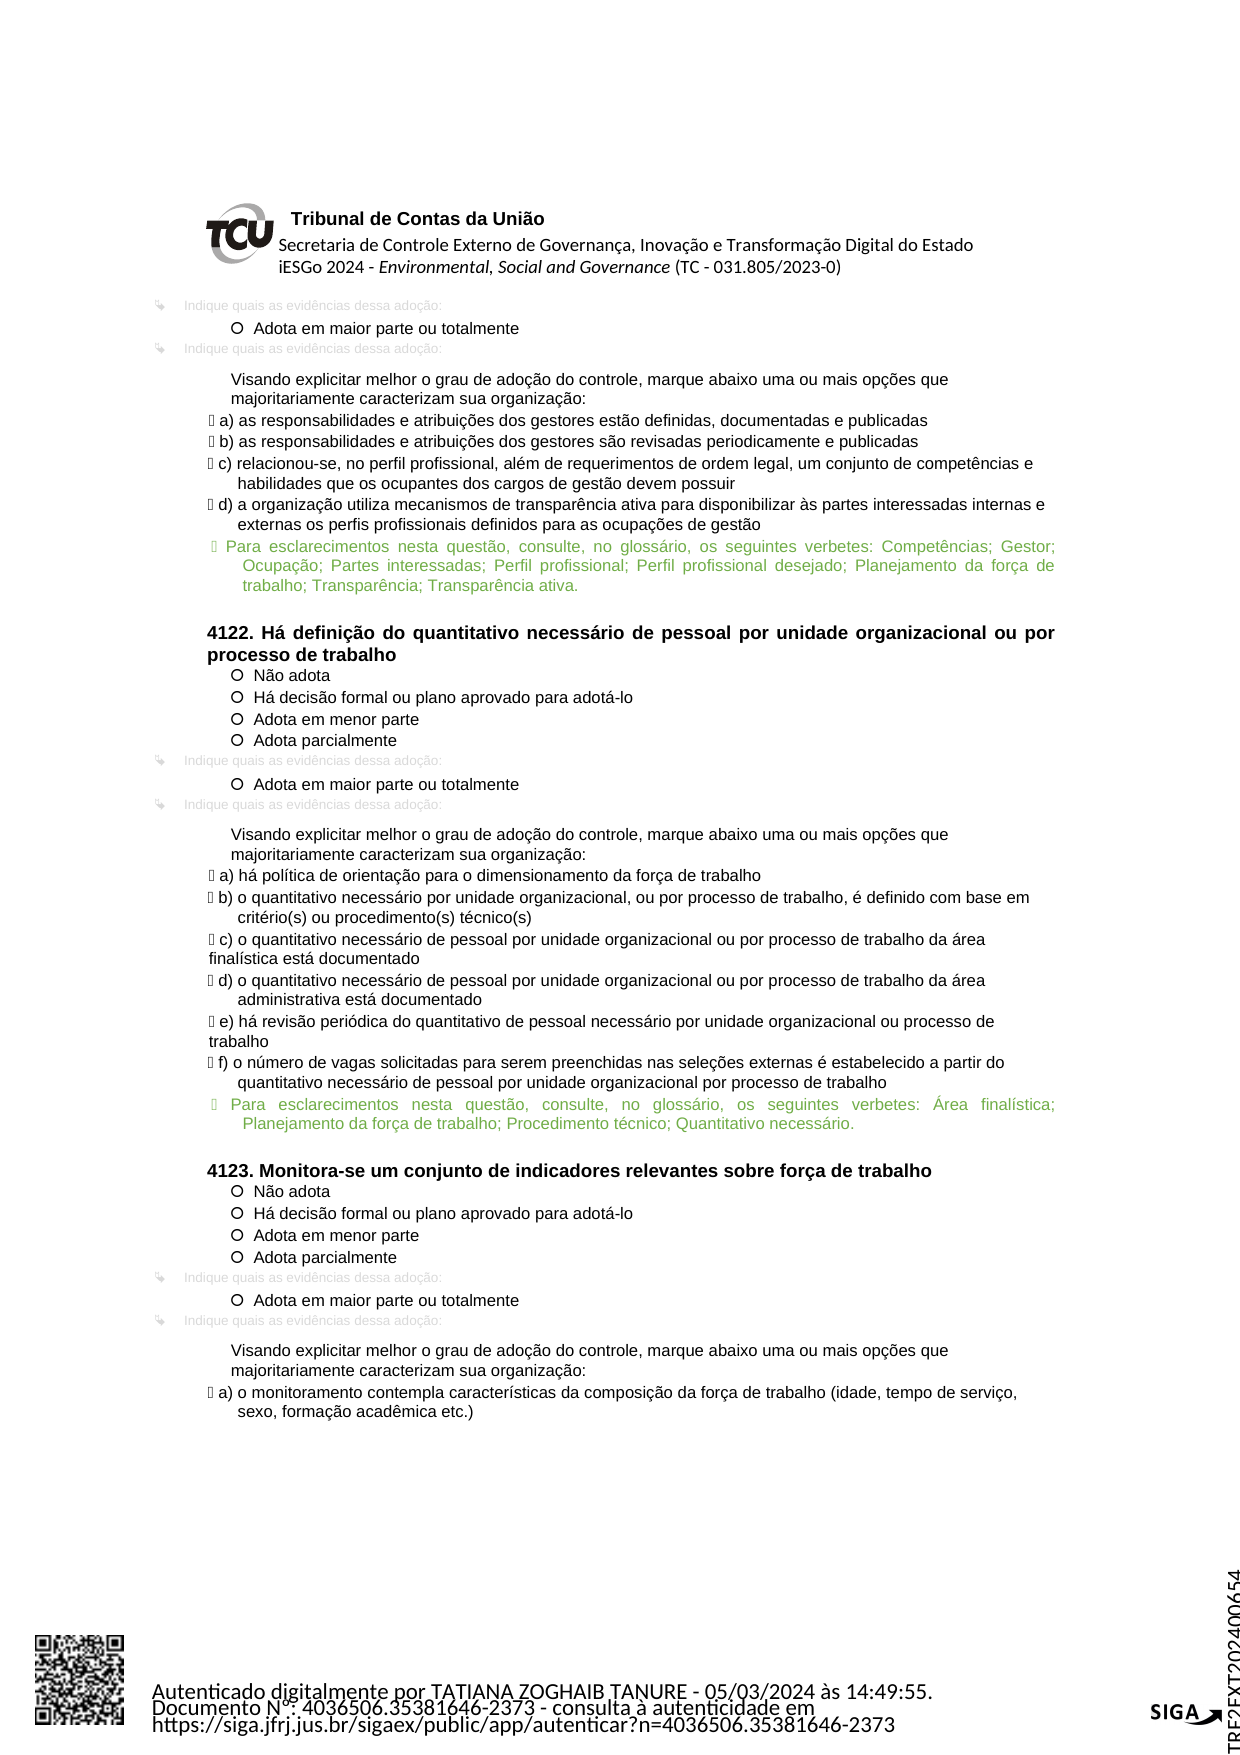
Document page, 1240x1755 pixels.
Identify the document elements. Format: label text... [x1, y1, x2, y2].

text Visando explicitar melhor o grau de adoção do controle, marque abaixo uma ou mais opções que majoritariamente caracterizam sua organização: [231, 369, 1055, 408]
text  d) a organização utiliza mecanismos de transparência ativa para disponibilizar às partes interessadas internas e externas os perfis profissionais definidos para as ocupações de gestão [207, 495, 1055, 534]
text  b) o quantitativo necessário por unidade organizacional, ou por processo de trabalho, é definido com base em critério(s) ou procedimento(s) técnico(s) [207, 888, 1055, 927]
text  f) o número de vagas solicitadas para serem preenchidas nas seleções externas é estabelecido a partir do quantitativo necessário de pessoal por unidade organizacional por processo de trabalho [207, 1053, 1055, 1092]
text  Para esclarecimentos nesta questão, consulte, no glossário, os seguintes verbetes: Área finalística; Planejamento da força de trabalho; Procedimento técnico; Quantitativo necessário. [211, 1094, 1056, 1133]
list Não adota [229, 666, 1055, 685]
text  c) relacionou-se, no perfil profissional, além de requerimentos de ordem legal, um conjunto de competências e habilidades que os ocupantes dos cargos de gestão devem possuir [207, 454, 1055, 493]
text  a) há política de orientação para o dimensionamento da força de trabalho [208, 866, 1055, 886]
list Não adota [229, 1182, 1055, 1201]
text  c) o quantitativo necessário de pessoal por unidade organizacional ou por processo de trabalho da área finalística está documentado [208, 929, 1055, 968]
list Adota em menor parte [229, 1226, 1055, 1245]
list Adota parcialmente [229, 1247, 1055, 1267]
list Adota em maior parte ou totalmente [229, 319, 1055, 338]
list Adota em maior parte ou totalmente [229, 774, 1055, 794]
list Há decisão formal ou plano aprovado para adotá-lo [229, 1204, 1055, 1223]
text Visando explicitar melhor o grau de adoção do controle, marque abaixo uma ou mais opções que majoritariamente caracterizam sua organização: [231, 1341, 1055, 1380]
list Indique quais as evidências dessa adoção: [154, 796, 538, 812]
subtitle 4123. Monitora-se um conjunto de indicadores relevantes sobre força de trabalho [207, 1160, 1056, 1181]
list Indique quais as evidências dessa adoção: [154, 1312, 538, 1328]
list Adota parcialmente [229, 731, 1055, 750]
list Há decisão formal ou plano aprovado para adotá-lo [229, 688, 1055, 707]
list Adota em menor parte [229, 709, 1055, 729]
text  a) o monitoramento contempla características da composição da força de trabalho (idade, tempo de serviço, sexo, formação acadêmica etc.) [207, 1382, 1055, 1421]
text  e) há revisão periódica do quantitativo de pessoal necessário por unidade organizacional ou processo de trabalho [208, 1012, 1055, 1051]
list Indique quais as evidências dessa adoção: [154, 341, 538, 356]
text  Para esclarecimentos nesta questão, consulte, no glossário, os seguintes verbetes: Competências; Gestor; Ocupação; Partes interessadas; Perfil profissional; Perfil profissional desejado; Planejamento da força de trabalho; Transparência; Transparência ativa. [211, 536, 1056, 595]
list Adota em maior parte ou totalmente [229, 1291, 1055, 1310]
list Indique quais as evidências dessa adoção: [154, 297, 538, 313]
list Indique quais as evidências dessa adoção: [154, 1269, 538, 1285]
text  d) o quantitativo necessário de pessoal por unidade organizacional ou por processo de trabalho da área administrativa está documentado [207, 971, 1055, 1009]
text Visando explicitar melhor o grau de adoção do controle, marque abaixo uma ou mais opções que majoritariamente caracterizam sua organização: [231, 825, 1055, 864]
list Indique quais as evidências dessa adoção: [154, 753, 538, 768]
text  a) as responsabilidades e atribuições dos gestores estão definidas, documentadas e publicadas [208, 410, 1055, 430]
text  b) as responsabilidades e atribuições dos gestores são revisadas periodicamente e publicadas [208, 432, 1055, 451]
subtitle 4122. Há definição do quantitativo necessário de pessoal por unidade organizacional ou por processo de trabalho [207, 621, 1056, 665]
